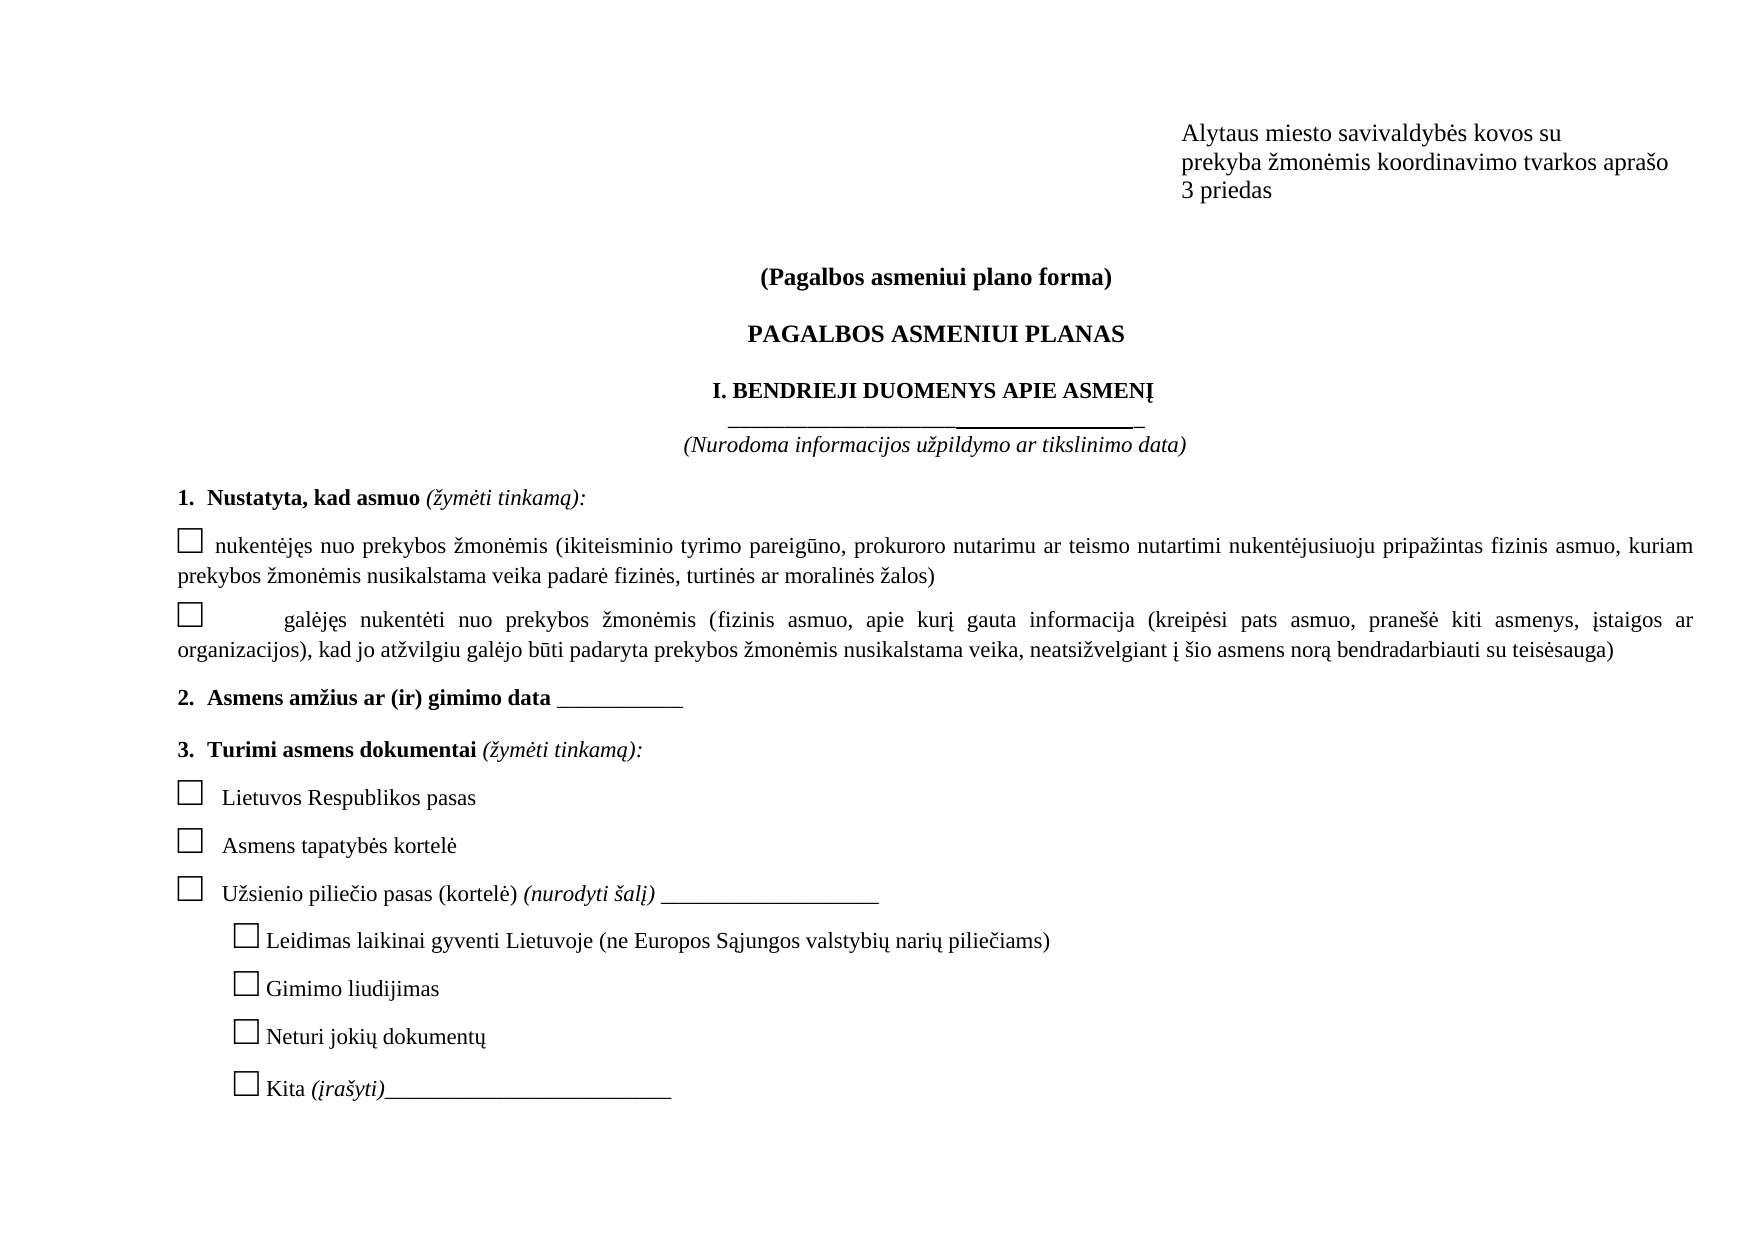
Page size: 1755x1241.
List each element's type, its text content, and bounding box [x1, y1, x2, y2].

text □ Asmens tapatybės kortelė [177, 814, 1695, 862]
text Pagalbos asmeniui planAS [177, 319, 1695, 348]
text (Pagalbos asmeniui plano forma) [177, 262, 1695, 291]
text I. BENDRIEJI DUOMENYS APIE ASMENĮ [177, 377, 1695, 403]
text □ Leidimas laikinai gyventi Lietuvoje (ne Europos Sąjungos valstybių narių piliečiams) [177, 910, 1695, 958]
text (Nurodoma informacijos užpildymo ar tikslinimo data) [177, 431, 1695, 458]
text □ Lietuvos Respublikos pasas [177, 766, 1695, 814]
text □ Užsienio piliečio pasas (kortelė) (nurodyti šalį) ___________________ [177, 862, 1695, 910]
text 2. Asmens amžius ar (ir) gimimo data ___________ [177, 684, 1695, 711]
text prekyba žmonėmis koordinavimo tvarkos aprašo [177, 147, 1695, 176]
text Alytaus miesto savivaldybės kovos su [177, 118, 1695, 147]
text □ galėjęs nukentėti nuo prekybos žmonėmis (fizinis asmuo, apie kurį gauta informacija (kreipėsi pats asmuo, pranešė kiti asmenys, įstaigos ar organizacijos), kad jo atžvilgiu galėjo būti padaryta prekybos žmonėmis nusikalstama veika, neatsižvelgiant į šio asmens norą bendradarbiauti su teisėsauga) [177, 588, 1695, 663]
text □ Neturi jokių dokumentų [177, 1006, 1695, 1057]
text □ Kita (įrašyti)_________________________ [177, 1057, 1695, 1109]
text □ Gimimo liudijimas [177, 958, 1695, 1006]
text □ nukentėjęs nuo prekybos žmonėmis (ikiteisminio tyrimo pareigūno, prokuroro nutarimu ar teismo nutartimi nukentėjusiuoju pripažintas fizinis asmuo, kuriam prekybos žmonėmis nusikalstama veika padarė fizinės, turtinės ar moralinės žalos) [177, 514, 1695, 588]
text ____________________ _ [177, 403, 1695, 431]
text 3. Turimi asmens dokumentai (žymėti tinkamą): [177, 736, 1695, 762]
text 1. Nustatyta, kad asmuo (žymėti tinkamą): [177, 484, 1695, 510]
text 3 priedas [177, 176, 1695, 204]
